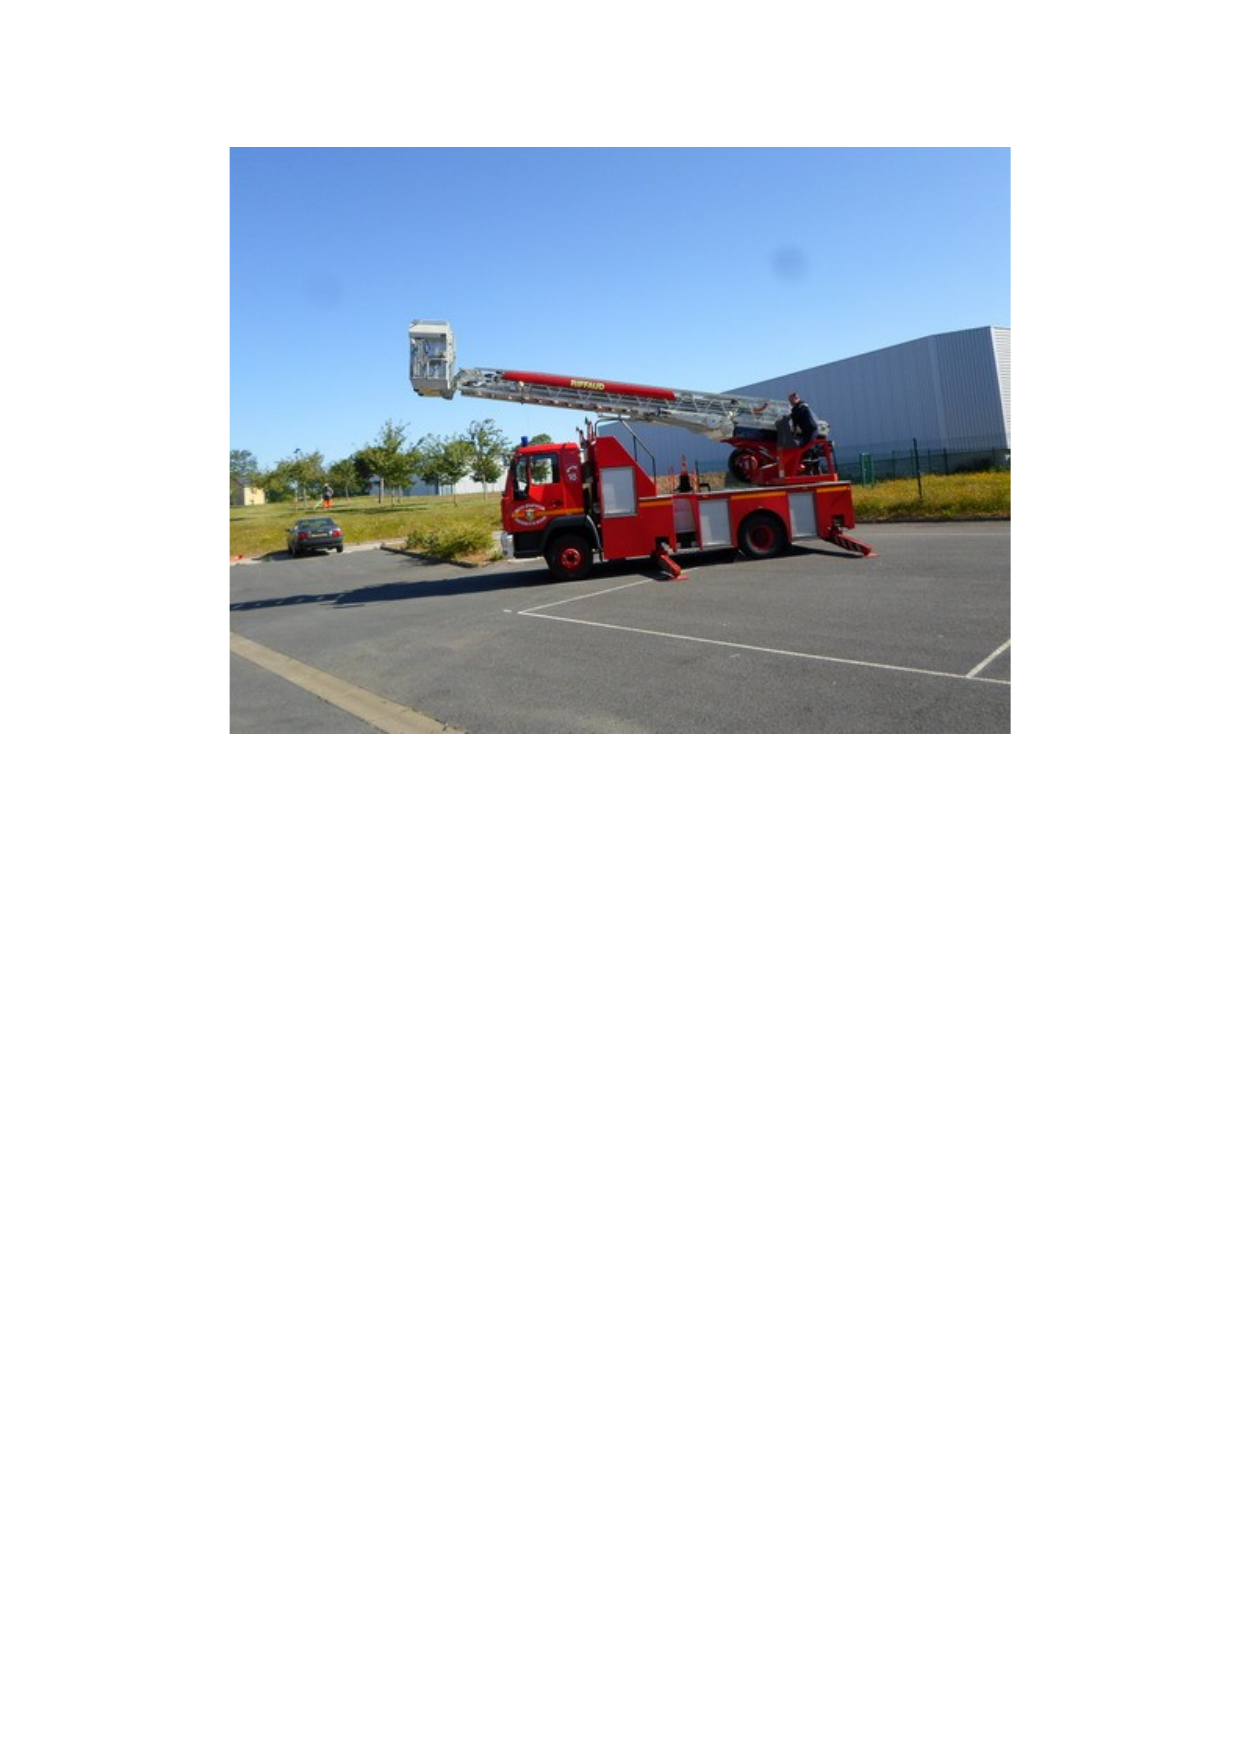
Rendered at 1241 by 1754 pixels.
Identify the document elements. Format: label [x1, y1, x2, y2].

picture [229, 147, 1011, 734]
